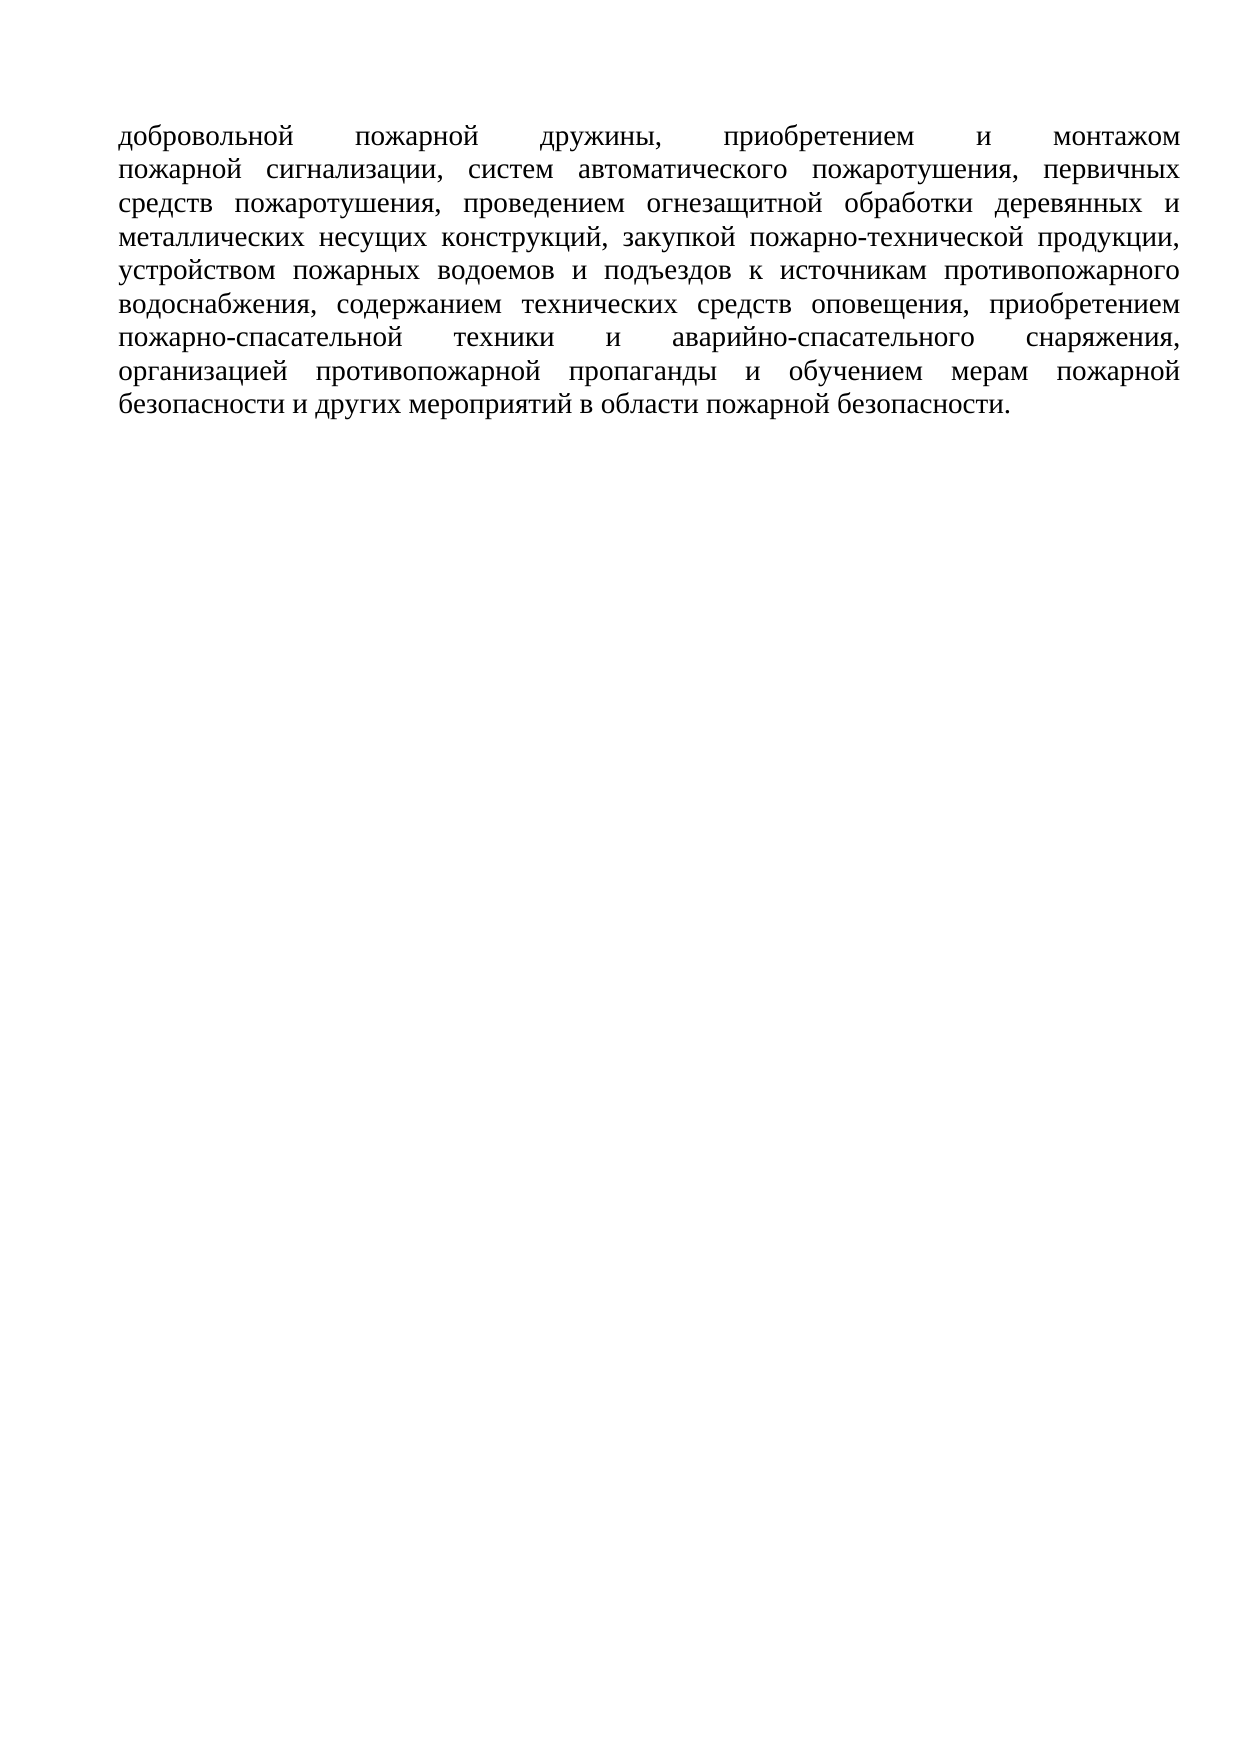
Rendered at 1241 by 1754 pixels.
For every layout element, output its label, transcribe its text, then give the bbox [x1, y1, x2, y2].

text добровольной пожарной дружины, приобретением и монтажом пожарной сигнализации, систем автоматического пожаротушения, первичных средств пожаротушения, проведением огнезащитной обработки деревянных и металлических несущих конструкций, закупкой пожарно-технической продукции, устройством пожарных водоемов и подъездов к источникам противопожарного водоснабжения, содержанием технических средств оповещения, приобретением пожарно-спасательной техники и аварийно-спасательного снаряжения, организацией противопожарной пропаганды и обучением мерам пожарной безопасности и других мероприятий в области пожарной безопасности. [118, 118, 1181, 420]
